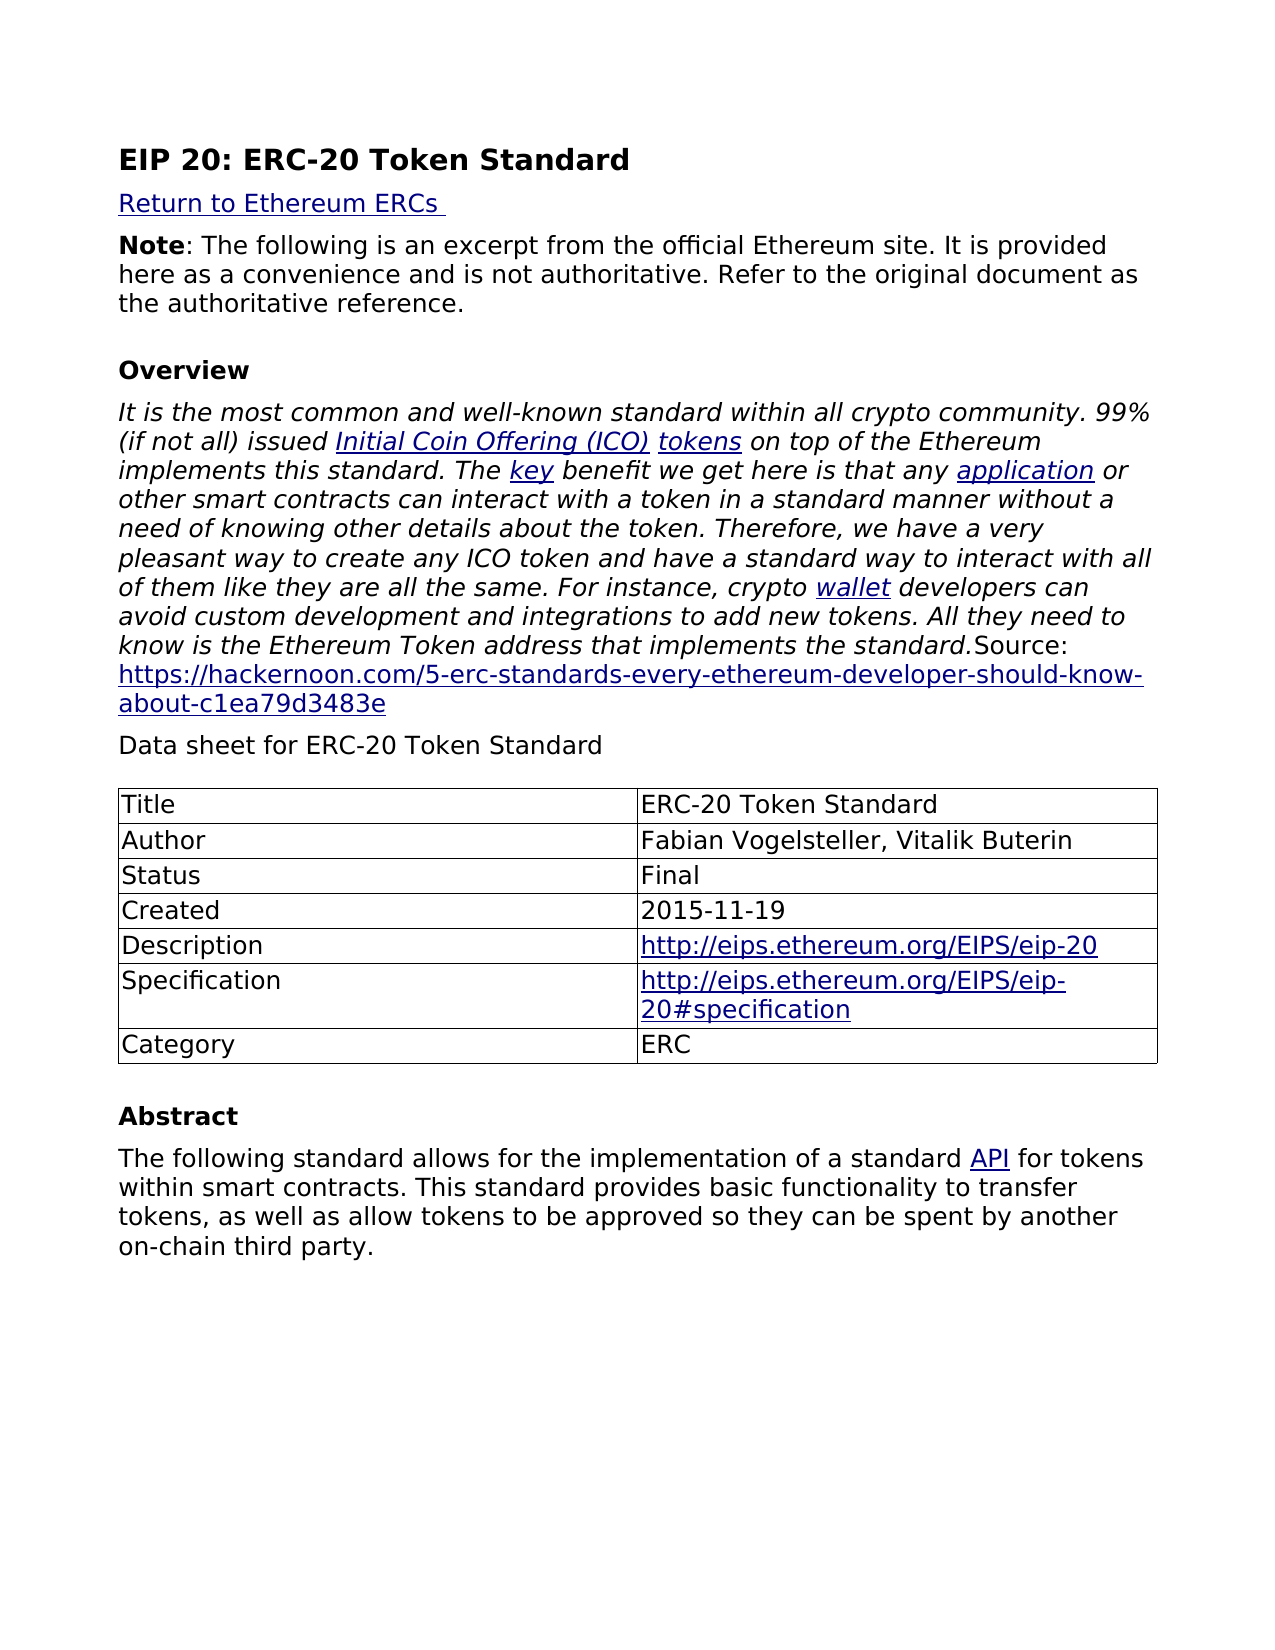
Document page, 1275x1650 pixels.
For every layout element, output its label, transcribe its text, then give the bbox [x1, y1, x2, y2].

table_cell Final [638, 859, 1157, 893]
text It is the most common and well-known standard within all crypto community. 99% (if not all) issued Initial Coin Offering (ICO) tokens on top of the Ethereum implements this standard. The key benefit we get here is that any application or other smart contracts can interact with a token in a standard manner without a need of knowing other details about the token. Therefore, we have a very pleasant way to create any ICO token and have a standard way to interact with all of them like they are all the same. For instance, crypto wallet developers can avoid custom development and integrations to add new tokens. All they need to know is the Ethereum Token address that implements the standard.Source: https://hackernoon.com/5-erc-standards-every-ethereum-developer-should-know-about-c1ea79d3483e [118, 398, 1157, 719]
text Return to Ethereum ERCs [118, 189, 1157, 219]
table_cell Status [119, 859, 637, 893]
text The following standard allows for the implementation of a standard API for tokens within smart contracts. This standard provides basic functionality to transfer tokens, as well as allow tokens to be approved so they can be spent by another on-chain third party. [118, 1144, 1157, 1261]
table_cell Category [119, 1029, 637, 1063]
table_cell http://eips.ethereum.org/EIPS/eip-20 [638, 929, 1157, 963]
subtitle EIP 20: ERC-20 Token Standard [118, 143, 1157, 177]
table_header Title [119, 789, 637, 823]
table_cell Created [119, 894, 637, 928]
subtitle Overview [118, 356, 1157, 385]
subtitle Abstract [118, 1102, 1157, 1132]
table_header ERC-20 Token Standard [638, 789, 1157, 823]
table_cell 2015-11-19 [638, 894, 1157, 928]
text Data sheet for ERC-20 Token Standard [118, 731, 1157, 760]
table_cell http://eips.ethereum.org/EIPS/eip-20#specification [638, 964, 1157, 1027]
text Note: The following is an excerpt from the official Ethereum site. It is provided here as a convenience and is not authoritative. Refer to the original document as the authoritative reference. [118, 231, 1157, 319]
table_cell Specification [119, 964, 637, 1027]
table_cell Fabian Vogelsteller, Vitalik Buterin [638, 824, 1157, 858]
table_cell Author [119, 824, 637, 858]
table_cell ERC [638, 1029, 1157, 1063]
table_cell Description [119, 929, 637, 963]
